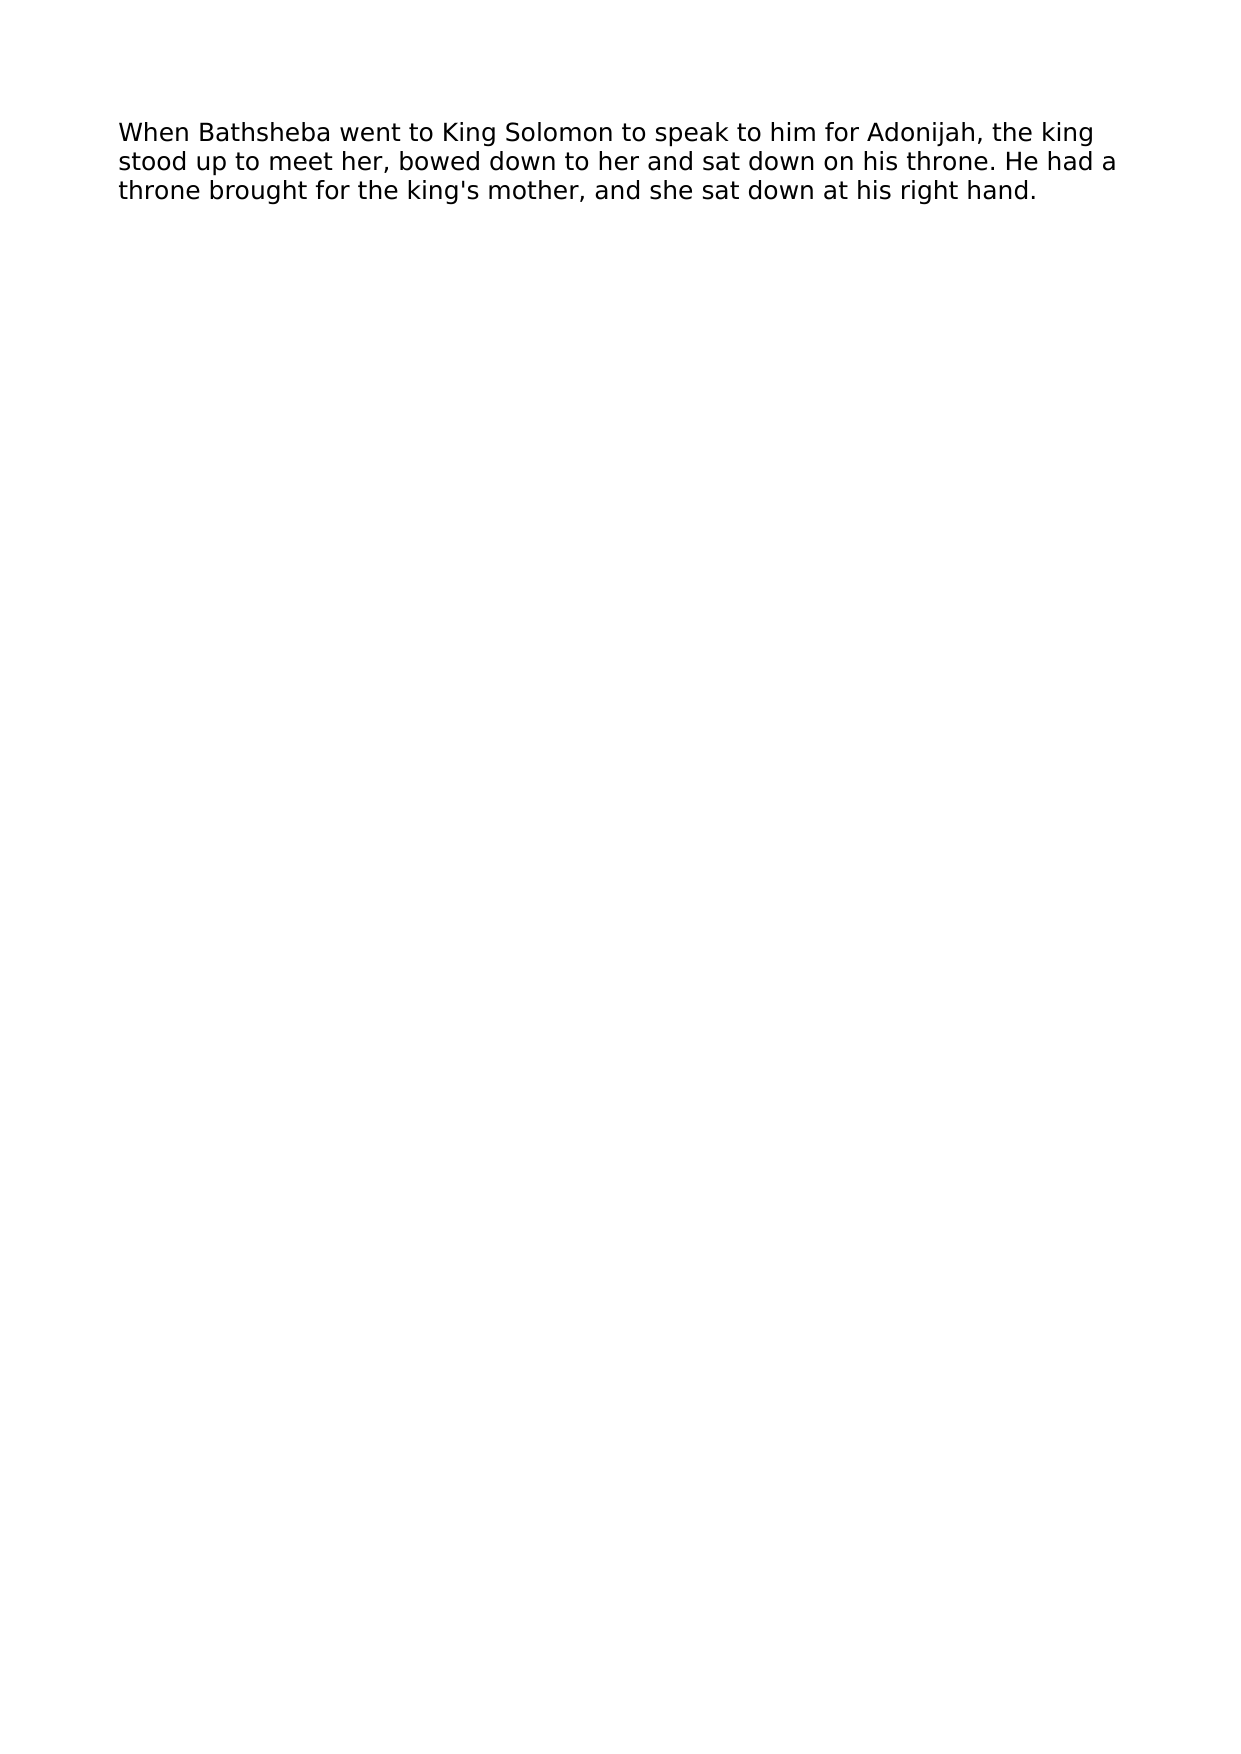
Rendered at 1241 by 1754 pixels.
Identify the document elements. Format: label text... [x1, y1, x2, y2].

text When Bathsheba went to King Solomon to speak to him for Adonijah, the king stood up to meet her, bowed down to her and sat down on his throne. He had a throne brought for the king's mother, and she sat down at his right hand. [118, 118, 1122, 206]
